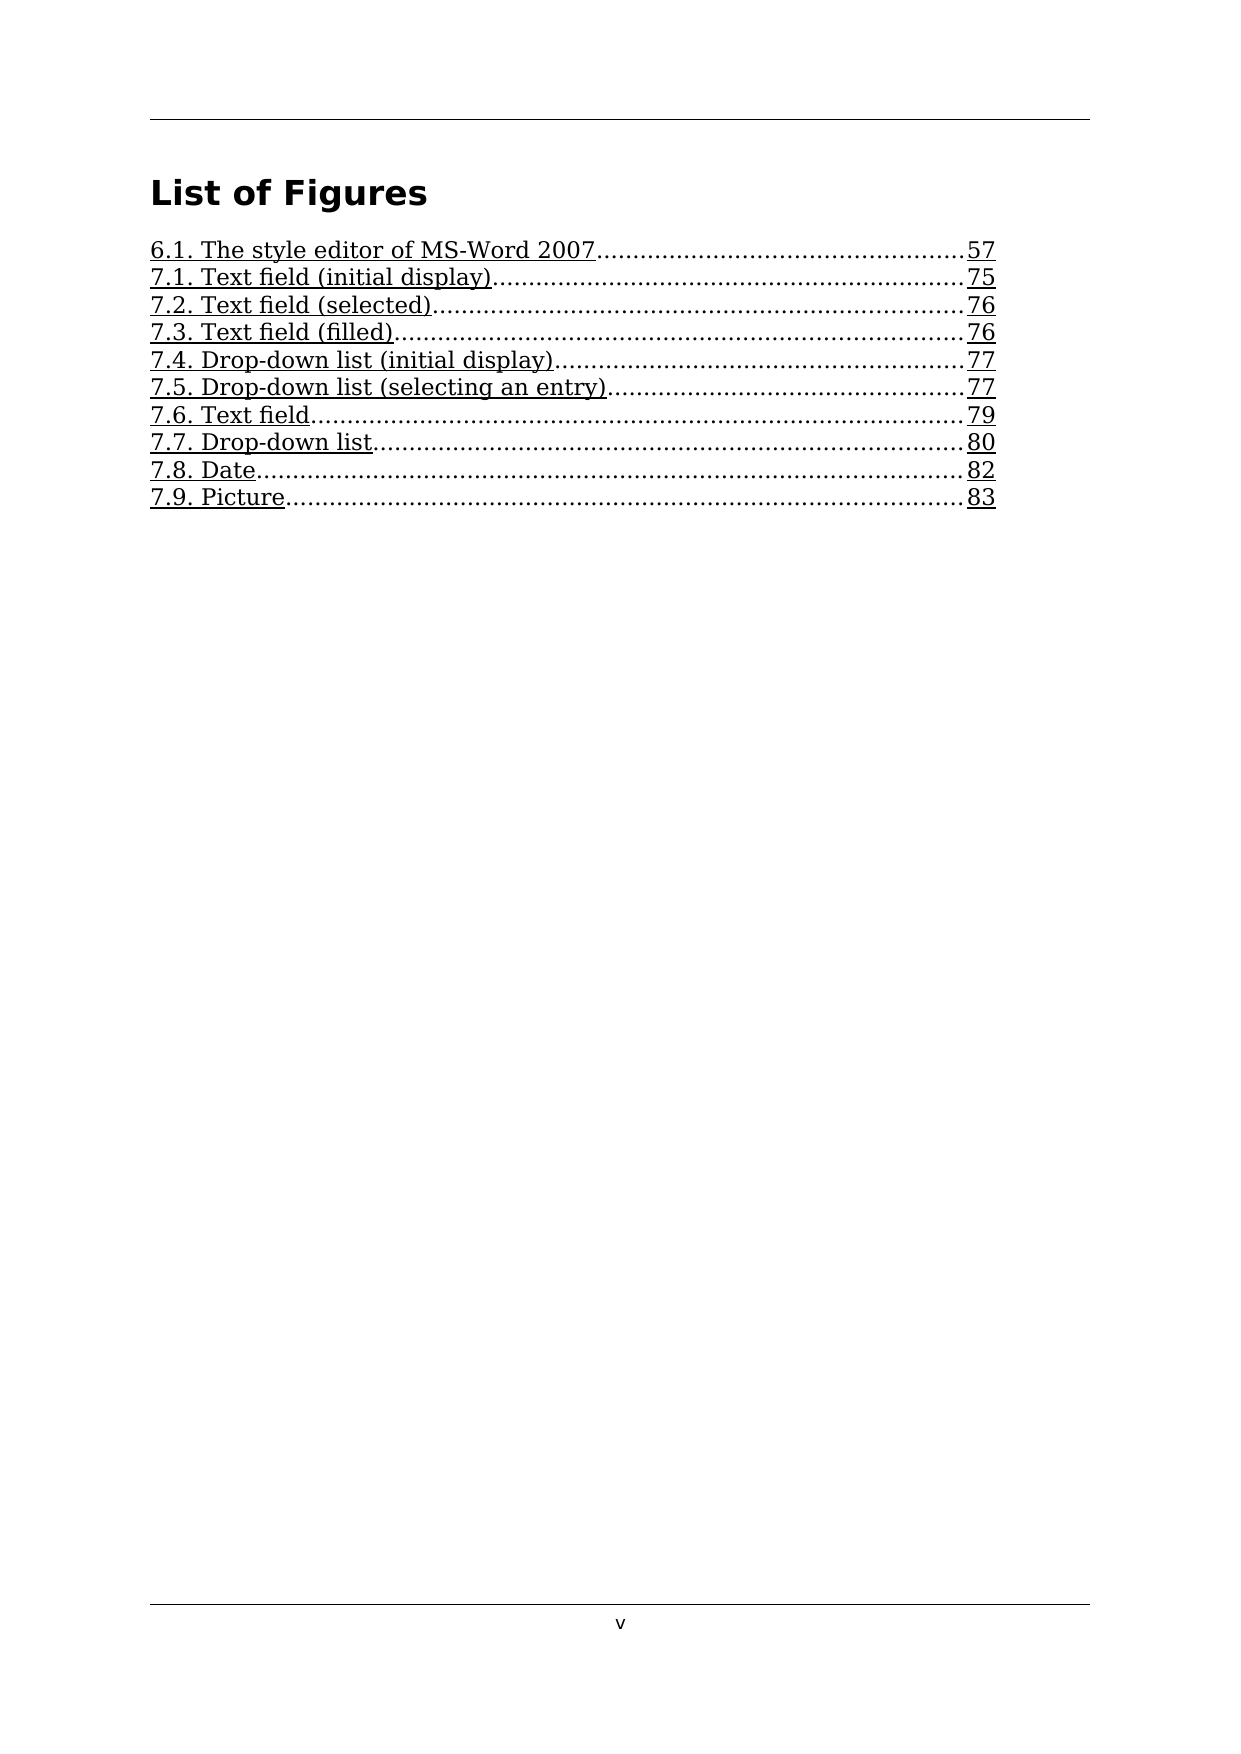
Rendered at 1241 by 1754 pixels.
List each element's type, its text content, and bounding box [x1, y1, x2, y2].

text 7.3. Text field (filled) 0 [150, 319, 1040, 346]
text 6.1. The style editor of MS-Word 2007 0 [150, 236, 1040, 264]
text 7.1. Text field (initial display) 0 [150, 264, 1040, 291]
text 7.2. Text field (selected) 0 [150, 291, 1040, 319]
text 7.5. Drop-down list (selecting an entry) 0 [150, 374, 1040, 401]
text 7.4. Drop-down list (initial display) 0 [150, 346, 1040, 374]
text 7.6. Text field 0 [150, 401, 1040, 429]
text 7.8. Date 0 [150, 456, 1040, 484]
text 7.9. Picture 0 [150, 484, 1040, 511]
text List of Figures [150, 173, 1090, 213]
text 7.7. Drop-down list 0 [150, 429, 1040, 456]
